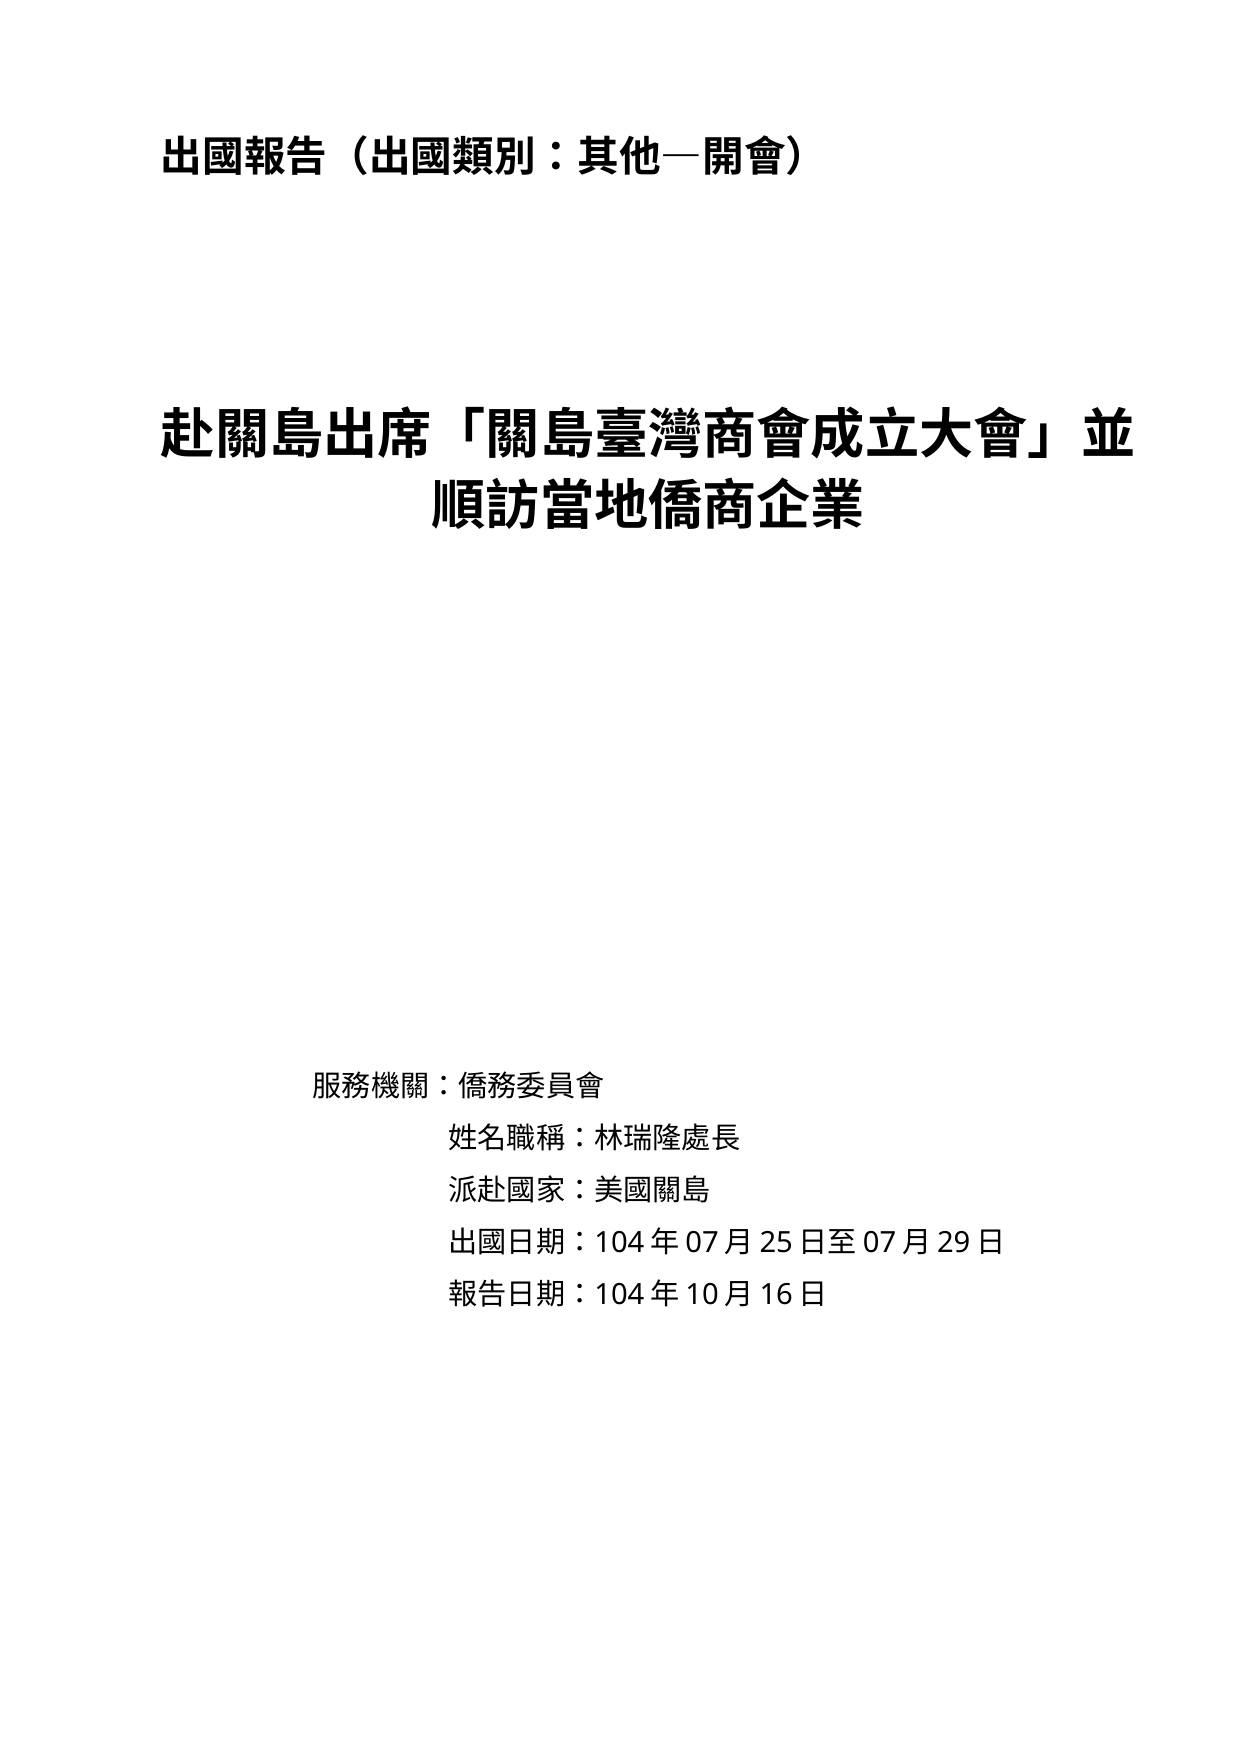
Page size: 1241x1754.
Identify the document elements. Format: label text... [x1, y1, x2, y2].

text 赴關島出席「關島臺灣商會成立大會」並順訪當地僑商企業 [160, 397, 1136, 538]
text 服務機關：僑務委員會 [161, 1054, 1136, 1106]
text 派赴國家：美國關島 [361, 1158, 1136, 1211]
text 出國報告（出國類別：其他—開會） [161, 123, 1136, 183]
text 報告日期：104年10月16日 [361, 1263, 1136, 1315]
text 出國日期：104年07月25日至07月29日 [361, 1211, 1136, 1263]
text 姓名職稱：林瑞隆處長 [361, 1106, 1136, 1158]
